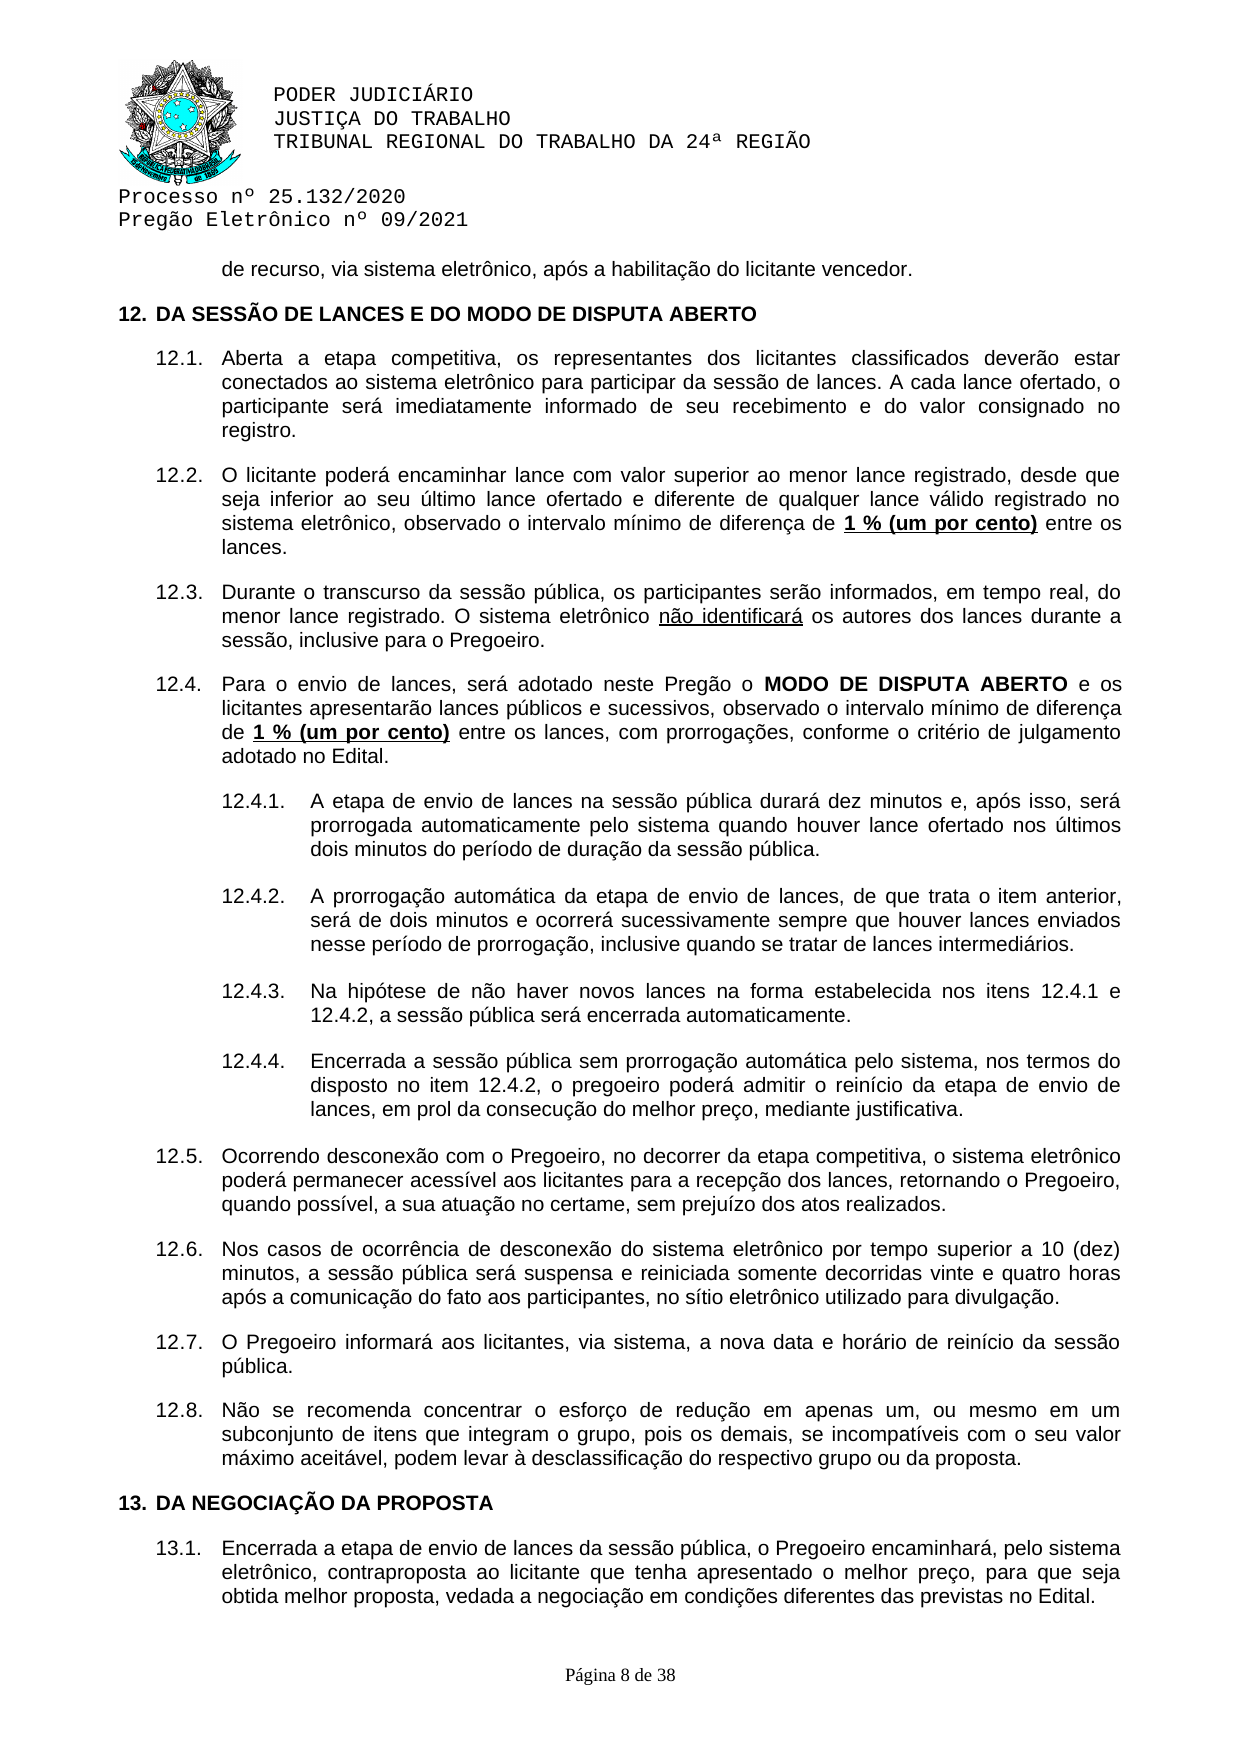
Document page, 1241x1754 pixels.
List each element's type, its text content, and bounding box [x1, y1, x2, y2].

list Na hipótese de não haver novos lances na forma estabelecida nos itens 12.4.1 e 12.4.2, a sessão pública será encerrada automaticamente. [221, 978, 1122, 1026]
list Durante o transcurso da sessão pública, os participantes serão informados, em tempo real, do menor lance registrado. O sistema eletrônico não identificará os autores dos lances durante a sessão, inclusive para o Pregoeiro. [155, 579, 1122, 651]
list O Pregoeiro informará aos licitantes, via sistema, a nova data e horário de reinício da sessão pública. [155, 1329, 1122, 1377]
list Nos casos de ocorrência de desconexão do sistema eletrônico por tempo superior a 10 (dez) minutos, a sessão pública será suspensa e reiniciada somente decorridas vinte e quatro horas após a comunicação do fato aos participantes, no sítio eletrônico utilizado para divulgação. [155, 1237, 1122, 1309]
list A prorrogação automática da etapa de envio de lances, de que trata o item anterior, será de dois minutos e ocorrerá sucessivamente sempre que houver lances enviados nesse período de prorrogação, inclusive quando se tratar de lances intermediários. [221, 884, 1122, 956]
list Encerrada a sessão pública sem prorrogação automática pelo sistema, nos termos do disposto no item 12.4.2, o pregoeiro poderá admitir o reinício da etapa de envio de lances, em prol da consecução do melhor preço, mediante justificativa. [221, 1049, 1122, 1121]
list Não se recomenda concentrar o esforço de redução em apenas um, ou mesmo em um subconjunto de itens que integram o grupo, pois os demais, se incompatíveis com o seu valor máximo aceitável, podem levar à desclassificação do respectivo grupo ou da proposta. [155, 1398, 1122, 1470]
list Aberta a etapa competitiva, os representantes dos licitantes classificados deverão estar conectados ao sistema eletrônico para participar da sessão de lances. A cada lance ofertado, o participante será imediatamente informado de seu recebimento e do valor consignado no registro. [155, 346, 1122, 442]
list A etapa de envio de lances na sessão pública durará dez minutos e, após isso, será prorrogada automaticamente pelo sistema quando houver lance ofertado nos últimos dois minutos do período de duração da sessão pública. [221, 789, 1122, 861]
list Ocorrendo desconexão com o Pregoeiro, no decorrer da etapa competitiva, o sistema eletrônico poderá permanecer acessível aos licitantes para a recepção dos lances, retornando o Pregoeiro, quando possível, a sua atuação no certame, sem prejuízo dos atos realizados. [155, 1144, 1122, 1216]
list de recurso, via sistema eletrônico, após a habilitação do licitante vencedor. [155, 257, 1122, 281]
list Encerrada a etapa de envio de lances da sessão pública, o Pregoeiro encaminhará, pelo sistema eletrônico, contraproposta ao licitante que tenha apresentado o melhor preço, para que seja obtida melhor proposta, vedada a negociação em condições diferentes das previstas no Edital. [155, 1536, 1122, 1608]
list O licitante poderá encaminhar lance com valor superior ao menor lance registrado, desde que seja inferior ao seu último lance ofertado e diferente de qualquer lance válido registrado no sistema eletrônico, observado o intervalo mínimo de diferença de 1 % (um por cento) entre os lances. [155, 463, 1122, 559]
picture [118, 59, 243, 186]
list DA NEGOCIAÇÃO DA PROPOSTA [118, 1491, 1122, 1515]
list Para o envio de lances, será adotado neste Pregão o MODO DE DISPUTA ABERTO e os licitantes apresentarão lances públicos e sucessivos, observado o intervalo mínimo de diferença de 1 % (um por cento) entre os lances, com prorrogações, conforme o critério de julgamento adotado no Edital. [155, 672, 1122, 768]
list da sESSÃO DE LANCES E DO MODO DE DISPUTA ABERTO [118, 301, 1122, 325]
